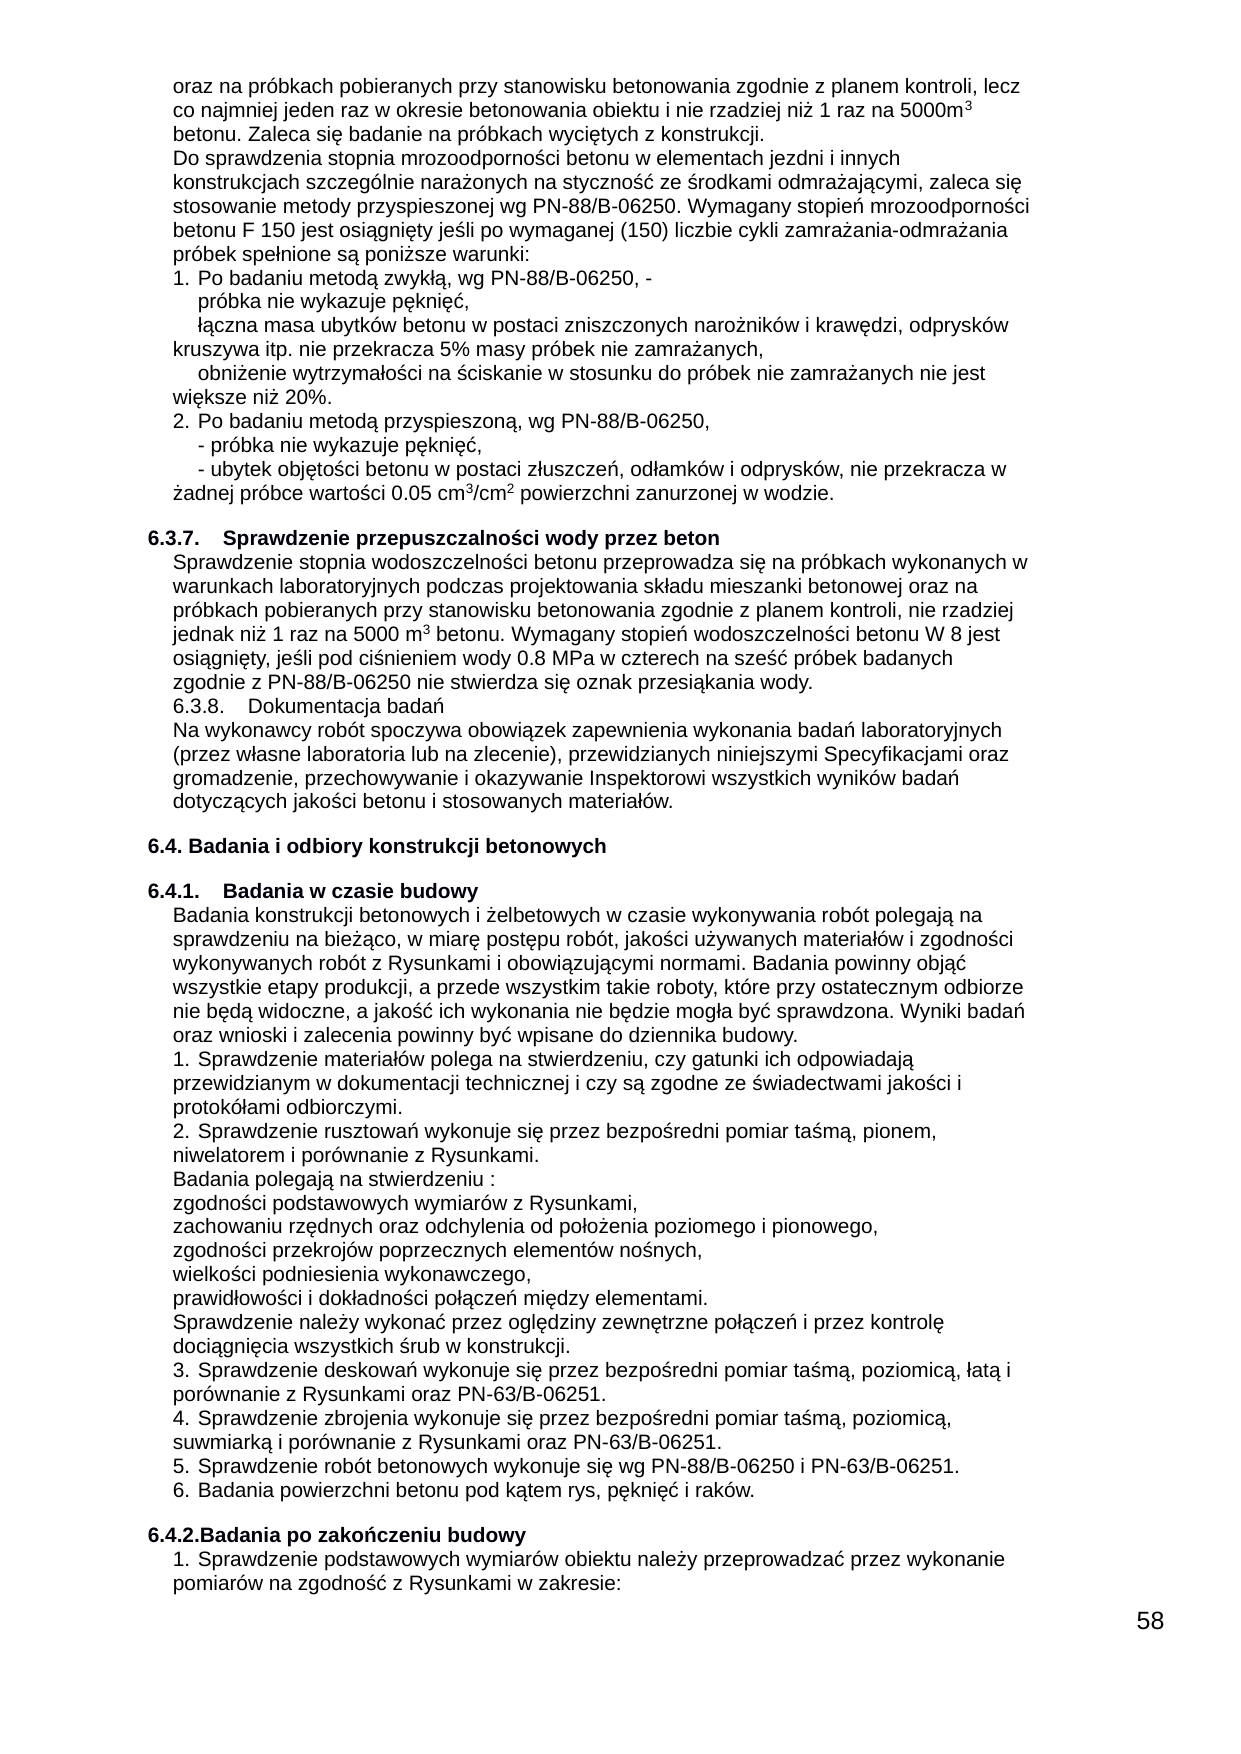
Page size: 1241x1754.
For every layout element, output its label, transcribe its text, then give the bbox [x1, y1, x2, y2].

text Na wykonawcy robót spoczywa obowiązek zapewnienia wykonania badań laboratoryjnych (przez własne laboratoria lub na zlecenie), przewidzianych niniejszymi Specyfikacjami oraz gromadzenie, przechowywanie i okazywanie Inspektorowi wszystkich wyników badań dotyczących jakości betonu i stosowanych materiałów. [173, 717, 1031, 813]
text Do sprawdzenia stopnia mrozoodporności betonu w elementach jezdni i innych konstrukcjach szczególnie narażonych na styczność ze środkami odmrażającymi, zaleca się stosowanie metody przyspieszonej wg PN-88/B-06250. Wymagany stopień mrozoodporności betonu F 150 jest osiągnięty jeśli po wymaganej (150) liczbie cykli zamrażania-odmrażania próbek spełnione są poniższe warunki: [173, 146, 1031, 265]
text Sprawdzenie należy wykonać przez oględziny zewnętrzne połączeń i przez kontrolę dociągnięcia wszystkich śrub w konstrukcji. [173, 1310, 1031, 1358]
text 3. Sprawdzenie deskowań wykonuje się przez bezpośredni pomiar taśmą, poziomicą, łatą i porównanie z Rysunkami oraz PN-63/B-06251. [173, 1358, 1031, 1406]
text prawidłowości i dokładności połączeń między elementami. [173, 1286, 1031, 1310]
text - ubytek objętości betonu w postaci złuszczeń, odłamków i odprysków, nie przekracza w żadnej próbce wartości 0.05 cm3/cm2 powierzchni zanurzonej w wodzie. [173, 457, 1031, 505]
text 1. Po badaniu metodą zwykłą, wg PN-88/B-06250, - [173, 265, 1031, 289]
text 6.3.8. Dokumentacja badań [173, 693, 1031, 717]
text 5. Sprawdzenie robót betonowych wykonuje się wg PN-88/B-06250 i PN-63/B-06251. [173, 1454, 1031, 1478]
text 6. Badania powierzchni betonu pod kątem rys, pęknięć i raków. [173, 1478, 1031, 1502]
subtitle 6.4. Badania i odbiory konstrukcji betonowych [148, 834, 1152, 858]
text próbka nie wykazuje pęknięć, [173, 289, 1031, 313]
text wielkości podniesienia wykonawczego, [173, 1262, 1031, 1286]
text łączna masa ubytków betonu w postaci zniszczonych narożników i krawędzi, odprysków kruszywa itp. nie przekracza 5% masy próbek nie zamrażanych, [173, 313, 1031, 361]
text 1. Sprawdzenie materiałów polega na stwierdzeniu, czy gatunki ich odpowiadają przewidzianym w dokumentacji technicznej i czy są zgodne ze świadectwami jakości i protokółami odbiorczymi. [173, 1047, 1031, 1118]
text 2. Po badaniu metodą przyspieszoną, wg PN-88/B-06250, [173, 409, 1031, 433]
text Sprawdzenie stopnia wodoszczelności betonu przeprowadza się na próbkach wykonanych w warunkach laboratoryjnych podczas projektowania składu mieszanki betonowej oraz na próbkach pobieranych przy stanowisku betonowania zgodnie z planem kontroli, nie rzadziej jednak niż 1 raz na 5000 m3 betonu. Wymagany stopień wodoszczelności betonu W 8 jest osiągnięty, jeśli pod ciśnieniem wody 0.8 MPa w czterech na sześć próbek badanych zgodnie z PN-88/B-06250 nie stwierdza się oznak przesiąkania wody. [173, 550, 1031, 693]
text oraz na próbkach pobieranych przy stanowisku betonowania zgodnie z planem kontroli, lecz co najmniej jeden raz w okresie betonowania obiektu i nie rzadziej niż 1 raz na 5000m3 betonu. Zaleca się badanie na próbkach wyciętych z konstrukcji. [173, 74, 1031, 146]
text Badania polegają na stwierdzeniu : [173, 1166, 1031, 1190]
text Badania konstrukcji betonowych i żelbetowych w czasie wykonywania robót polegają na sprawdzeniu na bieżąco, w miarę postępu robót, jakości używanych materiałów i zgodności wykonywanych robót z Rysunkami i obowiązującymi normami. Badania powinny objąć wszystkie etapy produkcji, a przede wszystkim takie roboty, które przy ostatecznym odbiorze nie będą widoczne, a jakość ich wykonania nie będzie mogła być sprawdzona. Wyniki badań oraz wnioski i zalecenia powinny być wpisane do dziennika budowy. [173, 903, 1031, 1047]
text - próbka nie wykazuje pęknięć, [173, 433, 1031, 457]
text zgodności podstawowych wymiarów z Rysunkami, [173, 1190, 1031, 1214]
text 2. Sprawdzenie rusztowań wykonuje się przez bezpośredni pomiar taśmą, pionem, niwelatorem i porównanie z Rysunkami. [173, 1118, 1031, 1166]
subtitle 6.4.2.Badania po zakończeniu budowy [148, 1523, 1152, 1547]
subtitle 6.3.7. Sprawdzenie przepuszczalności wody przez beton [148, 526, 1152, 550]
text zachowaniu rzędnych oraz odchylenia od położenia poziomego i pionowego, [173, 1214, 1031, 1238]
text obniżenie wytrzymałości na ściskanie w stosunku do próbek nie zamrażanych nie jest większe niż 20%. [173, 361, 1031, 409]
text 4. Sprawdzenie zbrojenia wykonuje się przez bezpośredni pomiar taśmą, poziomicą, suwmiarką i porównanie z Rysunkami oraz PN-63/B-06251. [173, 1406, 1031, 1454]
text zgodności przekrojów poprzecznych elementów nośnych, [173, 1238, 1031, 1262]
subtitle 6.4.1. Badania w czasie budowy [148, 879, 1152, 903]
text 1. Sprawdzenie podstawowych wymiarów obiektu należy przeprowadzać przez wykonanie pomiarów na zgodność z Rysunkami w zakresie: [173, 1547, 1031, 1594]
